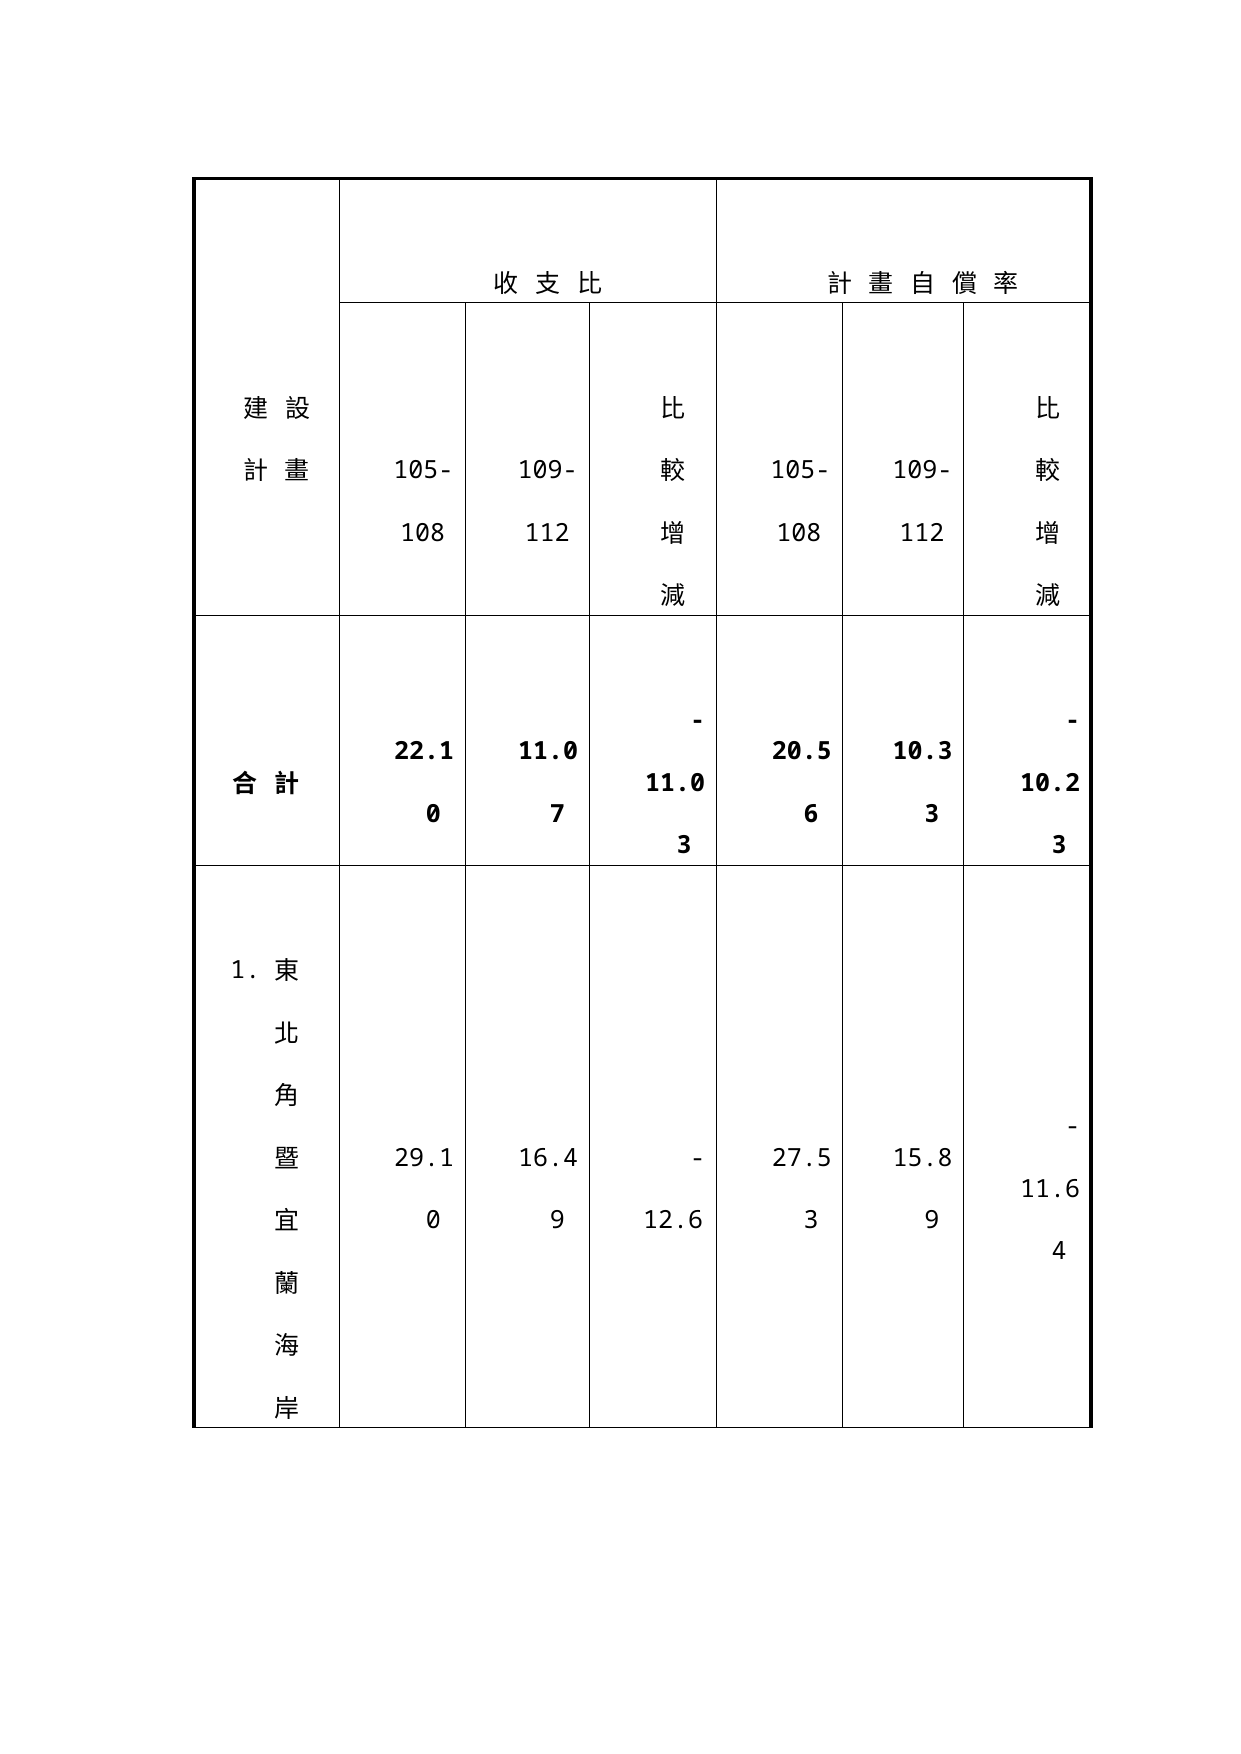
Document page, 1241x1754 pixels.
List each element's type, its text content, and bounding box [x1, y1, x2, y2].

table_cell 29.10 [340, 866, 465, 1427]
table_cell 16.49 [466, 866, 589, 1427]
table_cell -10.23 [964, 616, 1089, 865]
table_cell 1.東北角暨宜蘭海岸 [196, 866, 339, 1427]
table_cell 105-108 [340, 303, 465, 615]
table_cell 22.10 [340, 616, 465, 865]
table_cell 10.33 [843, 616, 963, 865]
table_cell -11.03 [590, 616, 716, 865]
table_cell 27.53 [717, 866, 842, 1427]
table_header 計畫自償率 [717, 180, 1089, 302]
table_cell -11.64 [964, 866, 1089, 1427]
table_cell 109-112 [466, 303, 589, 615]
table_cell 15.89 [843, 866, 963, 1427]
table_cell 105-108 [717, 303, 842, 615]
table_cell 20.56 [717, 616, 842, 865]
table_cell 比較增減 [964, 303, 1089, 615]
table_cell 11.07 [466, 616, 589, 865]
table_cell 比較增減 [590, 303, 716, 615]
table_cell 合計 [196, 616, 339, 865]
table_cell -12.6 [590, 866, 716, 1427]
table_cell 109-112 [843, 303, 963, 615]
table_header 建設計畫 [196, 180, 339, 615]
table_header 收支比 [340, 180, 716, 302]
